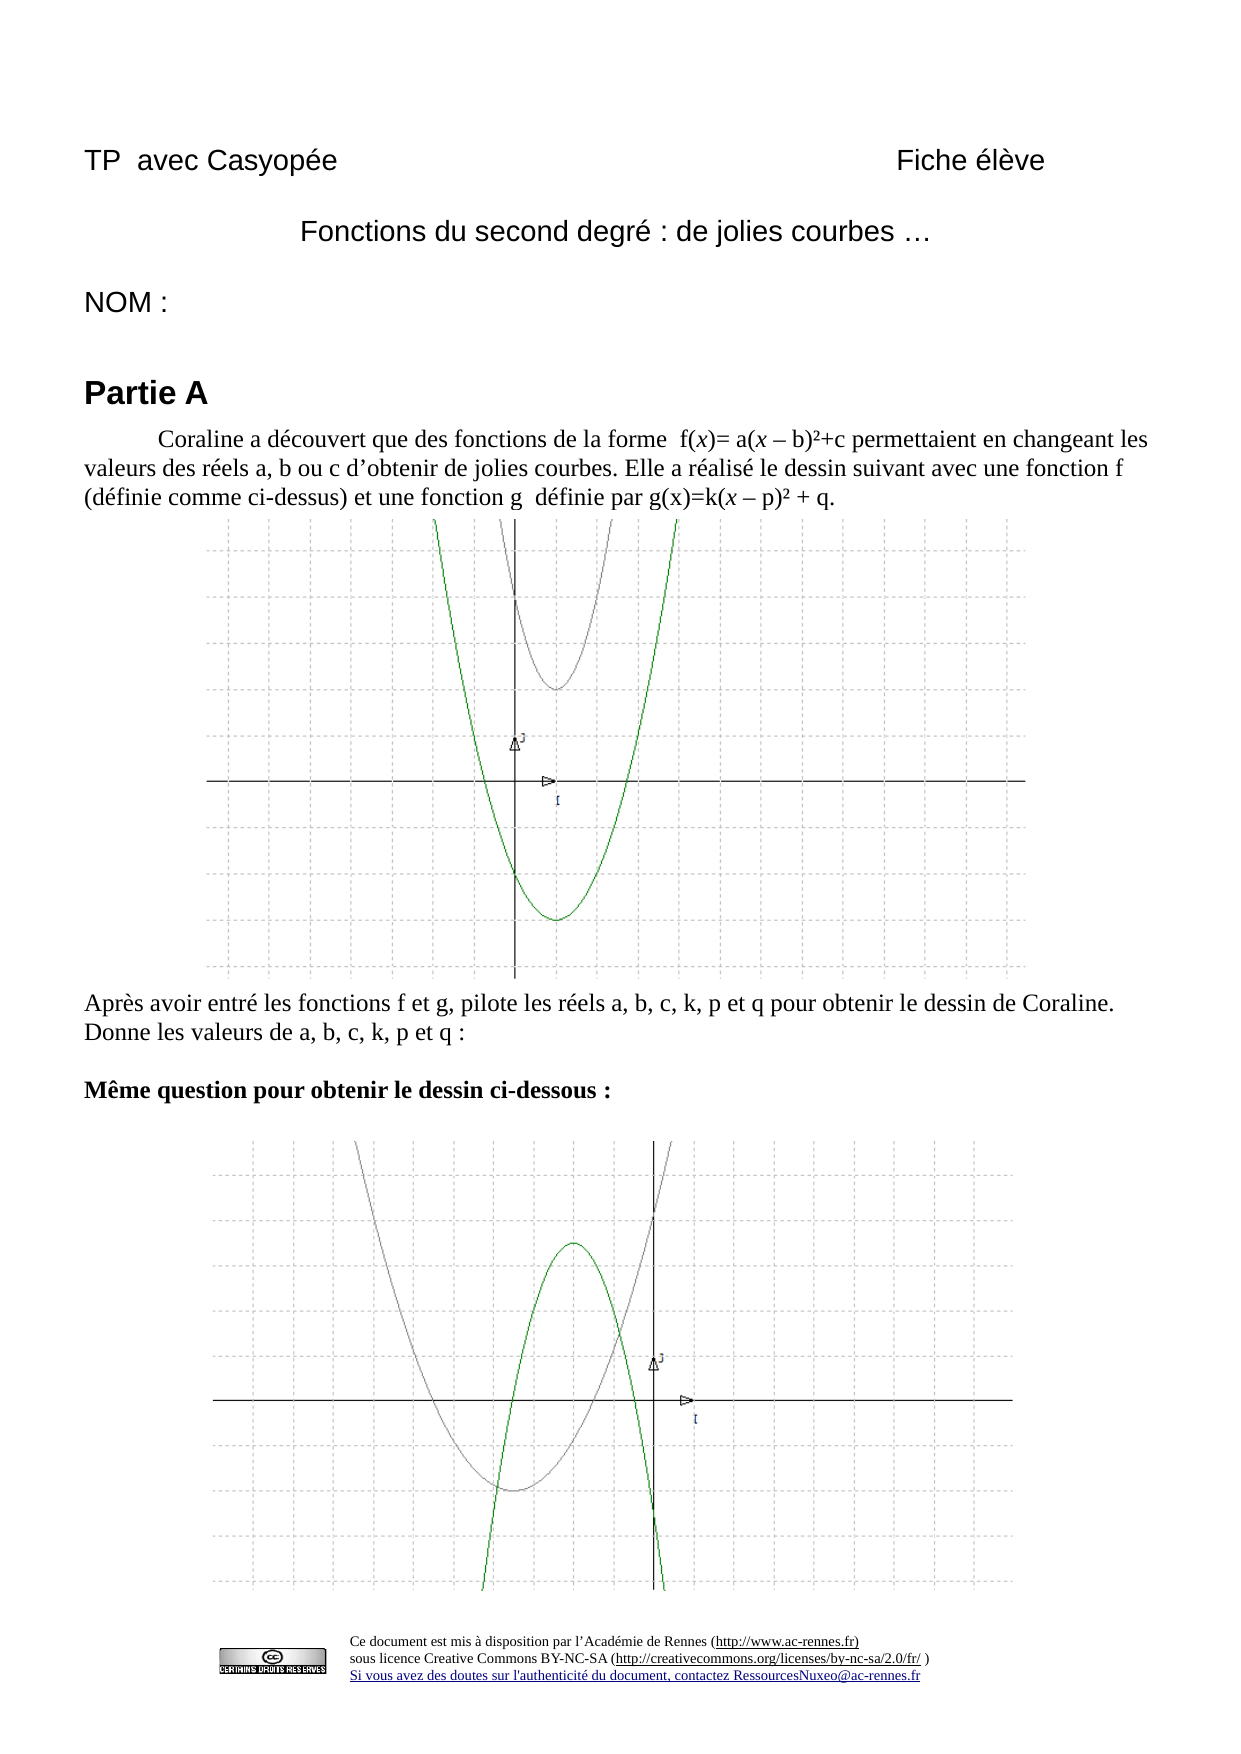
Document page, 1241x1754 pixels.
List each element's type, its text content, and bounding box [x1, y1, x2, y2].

text Coraline a découvert que des fonctions de la forme f(x)= a(x – b)²+c permettaient en changeant les valeurs des réels a, b ou c d’obtenir de jolies courbes. Elle a réalisé le dessin suivant avec une fonction f (définie comme ci-dessus) et une fonction g définie par g(x)=k(x – p)² + q. [84, 424, 1148, 510]
picture [212, 1141, 1013, 1591]
text Donne les valeurs de a, b, c, k, p et q : [84, 1017, 1148, 1046]
picture [219, 1648, 327, 1674]
subtitle Partie A [84, 373, 1148, 412]
text Après avoir entré les fonctions f et g, pilote les réels a, b, c, k, p et q pour obtenir le dessin de Coraline. [84, 988, 1148, 1017]
picture [206, 519, 1026, 980]
text Même question pour obtenir le dessin ci-dessous : [84, 1075, 1148, 1103]
